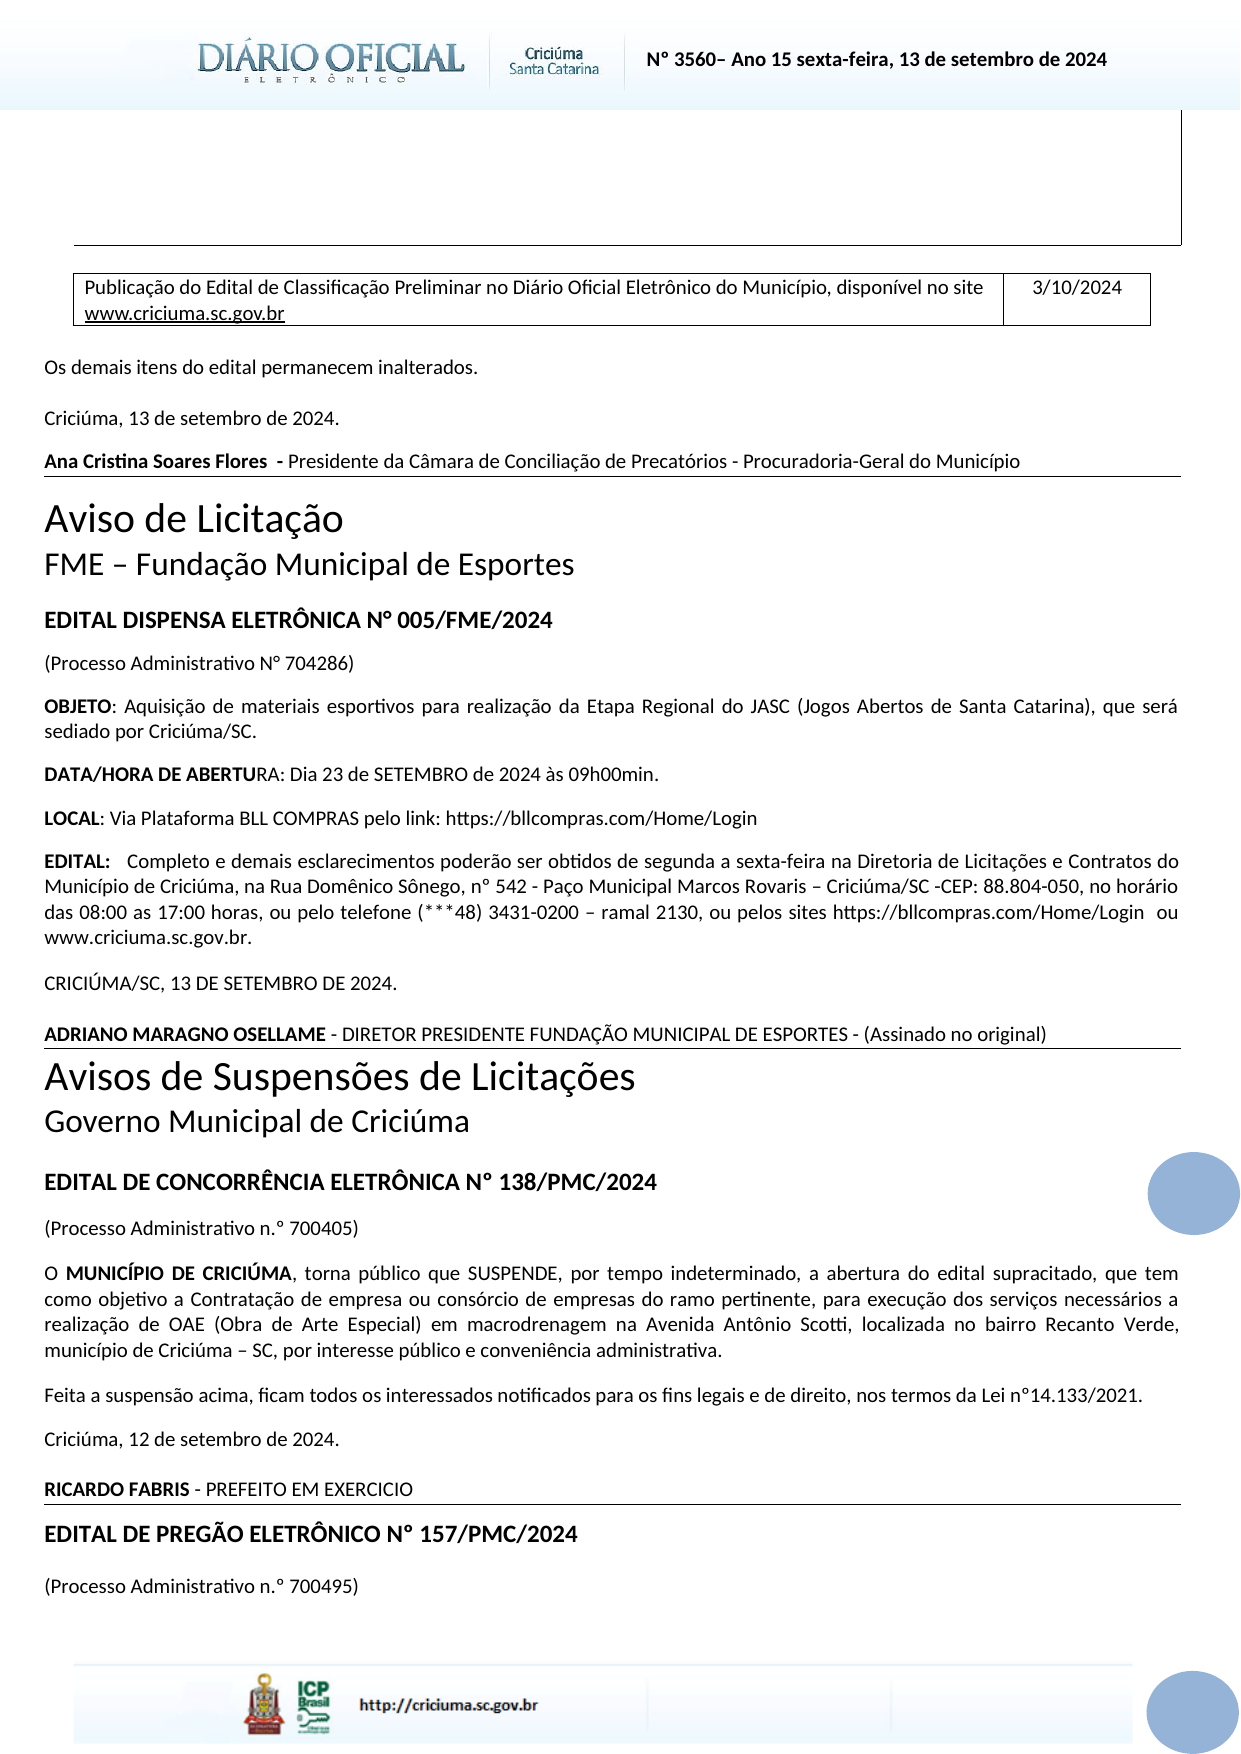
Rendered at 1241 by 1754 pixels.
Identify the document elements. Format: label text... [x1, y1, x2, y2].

text Criciúma, 12 de setembro de 2024. [44, 1426, 1181, 1451]
text EDITAL DISPENSA ELETRÔNICA N° 005/FME/2024 [44, 604, 1181, 634]
text Feita a suspensão acima, ficam todos os interessados notificados para os fins legais e de direito, nos termos da Lei nº14.133/2021. [44, 1382, 1181, 1408]
table_header 3/10/2024 [1004, 274, 1150, 325]
text Ana Cristina Soares Flores - Presidente da Câmara de Conciliação de Precatórios - Procuradoria-Geral do Município [44, 448, 1181, 476]
text FME – Fundação Municipal de Esportes [44, 543, 1181, 584]
text (Processo Administrativo N° 704286) [44, 650, 1181, 675]
text EDITAL: Completo e demais esclarecimentos poderão ser obtidos de segunda a sexta-feira na Diretoria de Licitações e Contratos do Município de Criciúma, na Rua Domênico Sônego, nº 542 - Paço Municipal Marcos Rovaris – Criciúma/SC -CEP: 88.804-050, no horário das 08:00 as 17:00 horas, ou pelo telefone (***48) 3431-0200 – ramal 2130, ou pelos sites https://bllcompras.com/Home/Login ou www.criciuma.sc.gov.br. [44, 848, 1181, 950]
text EDITAL DE PREGÃO ELETRÔNICO Nº 157/PMC/2024 [44, 1518, 1181, 1548]
text OBJETO: Aquisição de materiais esportivos para realização da Etapa Regional do JASC (Jogos Abertos de Santa Catarina), que será sediado por Criciúma/SC. [44, 693, 1181, 744]
text Aviso de Licitação [44, 492, 1181, 543]
text EDITAL DE CONCORRÊNCIA ELETRÔNICA Nº 138/PMC/2024 [44, 1166, 1158, 1197]
text ADRIANO MARAGNO OSELLAME - DIRETOR PRESIDENTE FUNDAÇÃO MUNICIPAL DE ESPORTES - (Assinado no original) [44, 1021, 1181, 1048]
text (Processo Administrativo n.º 700405) [44, 1215, 1181, 1240]
text Governo Municipal de Criciúma [44, 1100, 1181, 1141]
text Os demais itens do edital permanecem inalterados. [44, 354, 1181, 379]
table_header Publicação do Edital de Classificação Preliminar no Diário Oficial Eletrônico do Município, disponível no site www.criciuma.sc.gov.br [74, 274, 1003, 325]
text Avisos de Suspensões de Licitações [44, 1049, 1181, 1100]
text DATA/HORA DE ABERTURA: Dia 23 de SETEMBRO de 2024 às 09h00min. [44, 762, 1181, 787]
text CRICIÚMA/SC, 13 DE SETEMBRO DE 2024. [44, 970, 1181, 996]
text O MUNICÍPIO DE CRICIÚMA, torna público que SUSPENDE, por tempo indeterminado, a abertura do edital supracitado, que tem como objetivo a Contratação de empresa ou consórcio de empresas do ramo pertinente, para execução dos serviços necessários a realização de OAE (Obra de Arte Especial) em macrodrenagem na Avenida Antônio Scotti, localizada no bairro Recanto Verde, município de Criciúma – SC, por interesse público e conveniência administrativa. [44, 1261, 1181, 1362]
text Criciúma, 13 de setembro de 2024. [44, 405, 1181, 430]
text (Processo Administrativo n.º 700495) [44, 1574, 1181, 1599]
text RICARDO FABRIS - PREFEITO EM EXERCICIO [44, 1477, 1181, 1504]
text LOCAL: Via Plataforma BLL COMPRAS pelo link: https://bllcompras.com/Home/Login [44, 805, 1181, 830]
